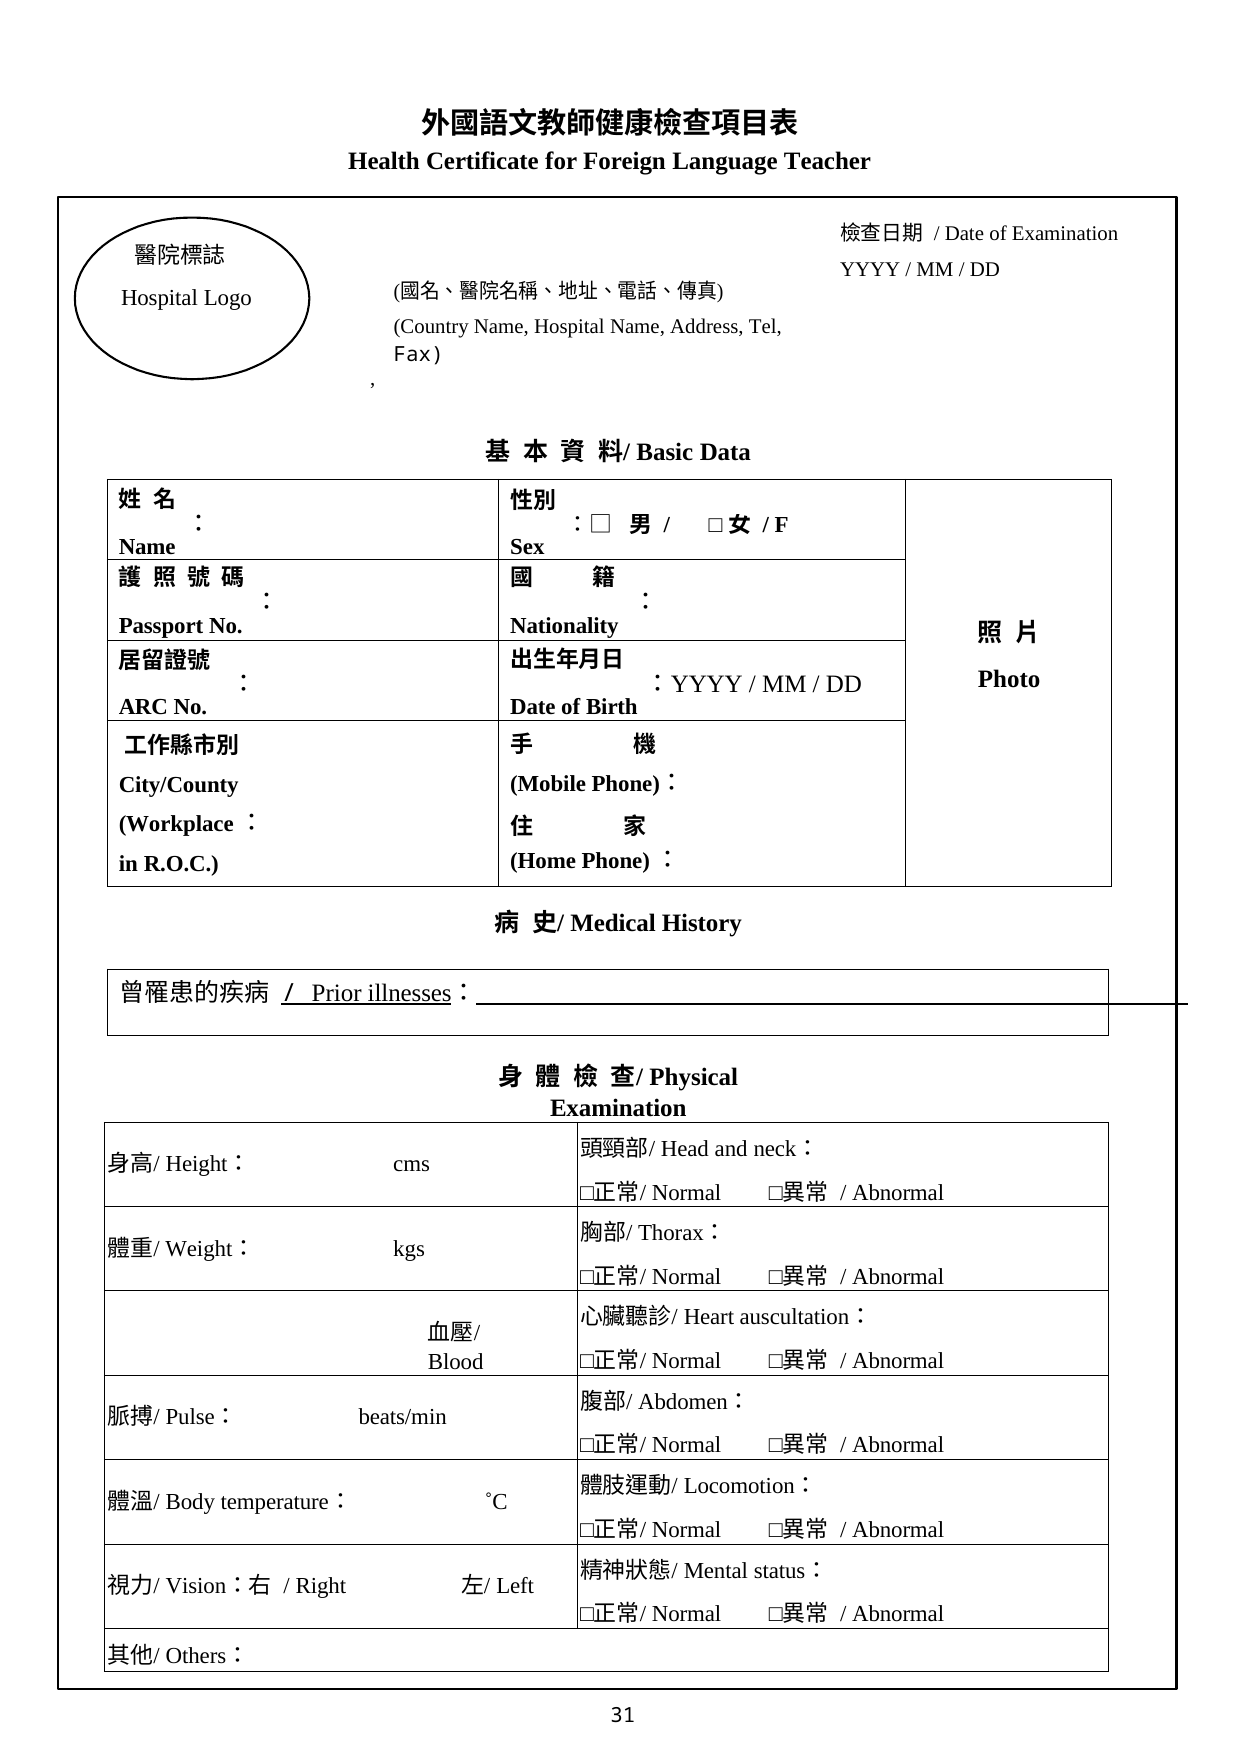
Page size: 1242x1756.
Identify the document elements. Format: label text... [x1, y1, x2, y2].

table_cell 居留證號 [108, 641, 498, 673]
table_cell ： [181, 514, 498, 535]
table_cell Photo [906, 656, 1111, 886]
table_header 曾罹患的疾病 / Prior illnesses： [108, 970, 1108, 1035]
table_cell [181, 535, 498, 559]
table_cell 體重/ Weight： kgs [105, 1207, 577, 1290]
table_cell 體肢運動/ Locomotion： □正常/ Normal □異常 / Abnormal [578, 1460, 1108, 1543]
table_cell Name [108, 535, 181, 559]
table_header [181, 480, 498, 513]
table_header [556, 480, 692, 513]
table_cell ：□ 男 / M [556, 514, 692, 535]
table_cell 國 籍 ： Nationality [499, 560, 905, 639]
text (國名、醫院名稱、地址、電話、傳真) (Country Name, Hospital Name, Address, Tel, Fax) [257, 274, 790, 368]
table_cell [556, 535, 692, 559]
table_cell 出生年月日 [499, 641, 905, 673]
table_cell City/County [108, 764, 498, 804]
table_header 姓 名 [108, 480, 181, 513]
table_cell 工作縣市別 [108, 721, 498, 764]
text , [370, 368, 758, 389]
table_cell 腹部/ Abdomen： □正常/ Normal □異常 / Abnormal [578, 1376, 1108, 1459]
table_cell 護 照 號 碼 ： Passport No. [108, 560, 498, 639]
table_cell 其他/ Others： [105, 1629, 1108, 1671]
text Health Certificate for Foreign Language Teacher [258, 146, 961, 175]
text 病 史/ Medical History [434, 903, 802, 939]
table_cell ARC No. [108, 696, 498, 719]
text 外國語文教師健康檢查項目表 [258, 100, 962, 142]
text 檢查日期 / Date of Examination [840, 216, 1175, 246]
table_cell [499, 514, 556, 535]
table_header 照 片 [906, 480, 1111, 656]
table_cell 體溫/ Body temperature： ˚C [105, 1460, 577, 1543]
table_cell 脈搏/ Pulse： beats/min [105, 1376, 577, 1459]
table_cell 視力/ Vision：右 / Right 左/ Left [105, 1545, 577, 1628]
table_header [693, 480, 905, 513]
table_cell in R.O.C.) [108, 843, 498, 886]
text YYYY / MM / DD [840, 257, 1175, 281]
table_cell 胸部/ Thorax： □正常/ Normal □異常 / Abnormal [578, 1207, 1108, 1290]
table_cell 血壓/ Blood pressure： / mmHg [105, 1291, 577, 1375]
table_cell 住 家 [499, 804, 905, 843]
table_cell [108, 514, 181, 535]
text Hospital Logo [121, 274, 308, 368]
table_cell ：□ 男 / M [592, 515, 609, 531]
text 醫院標誌 [134, 237, 300, 271]
table_cell □ 女 / F [693, 514, 905, 535]
table_cell ： [108, 673, 498, 696]
table_cell (Workplace ： [108, 804, 498, 843]
table_cell 手 機 [499, 721, 905, 764]
table_header 身高/ Height： cms [105, 1123, 577, 1206]
table_cell Date of Birth [499, 696, 905, 719]
text [272, 237, 790, 271]
table_cell (Mobile Phone)： [499, 764, 905, 804]
table_cell ：YYYY / MM / DD [499, 673, 905, 696]
table_cell 精神狀態/ Mental status： □正常/ Normal □異常 / Abnormal [578, 1545, 1108, 1628]
table_cell [693, 535, 905, 559]
text 基 本 資 料/ Basic Data [434, 431, 802, 468]
table_cell 心臟聽診/ Heart auscultation： □正常/ Normal □異常 / Abnormal [578, 1291, 1108, 1375]
text 身 體 檢 查/ Physical Examination [434, 1057, 802, 1122]
table_header 性別 [499, 480, 556, 513]
table_cell (Home Phone) ： [499, 843, 905, 886]
table_cell Sex [499, 535, 556, 559]
table_header 頭頸部/ Head and neck： □正常/ Normal □異常 / Abnormal [578, 1123, 1108, 1206]
